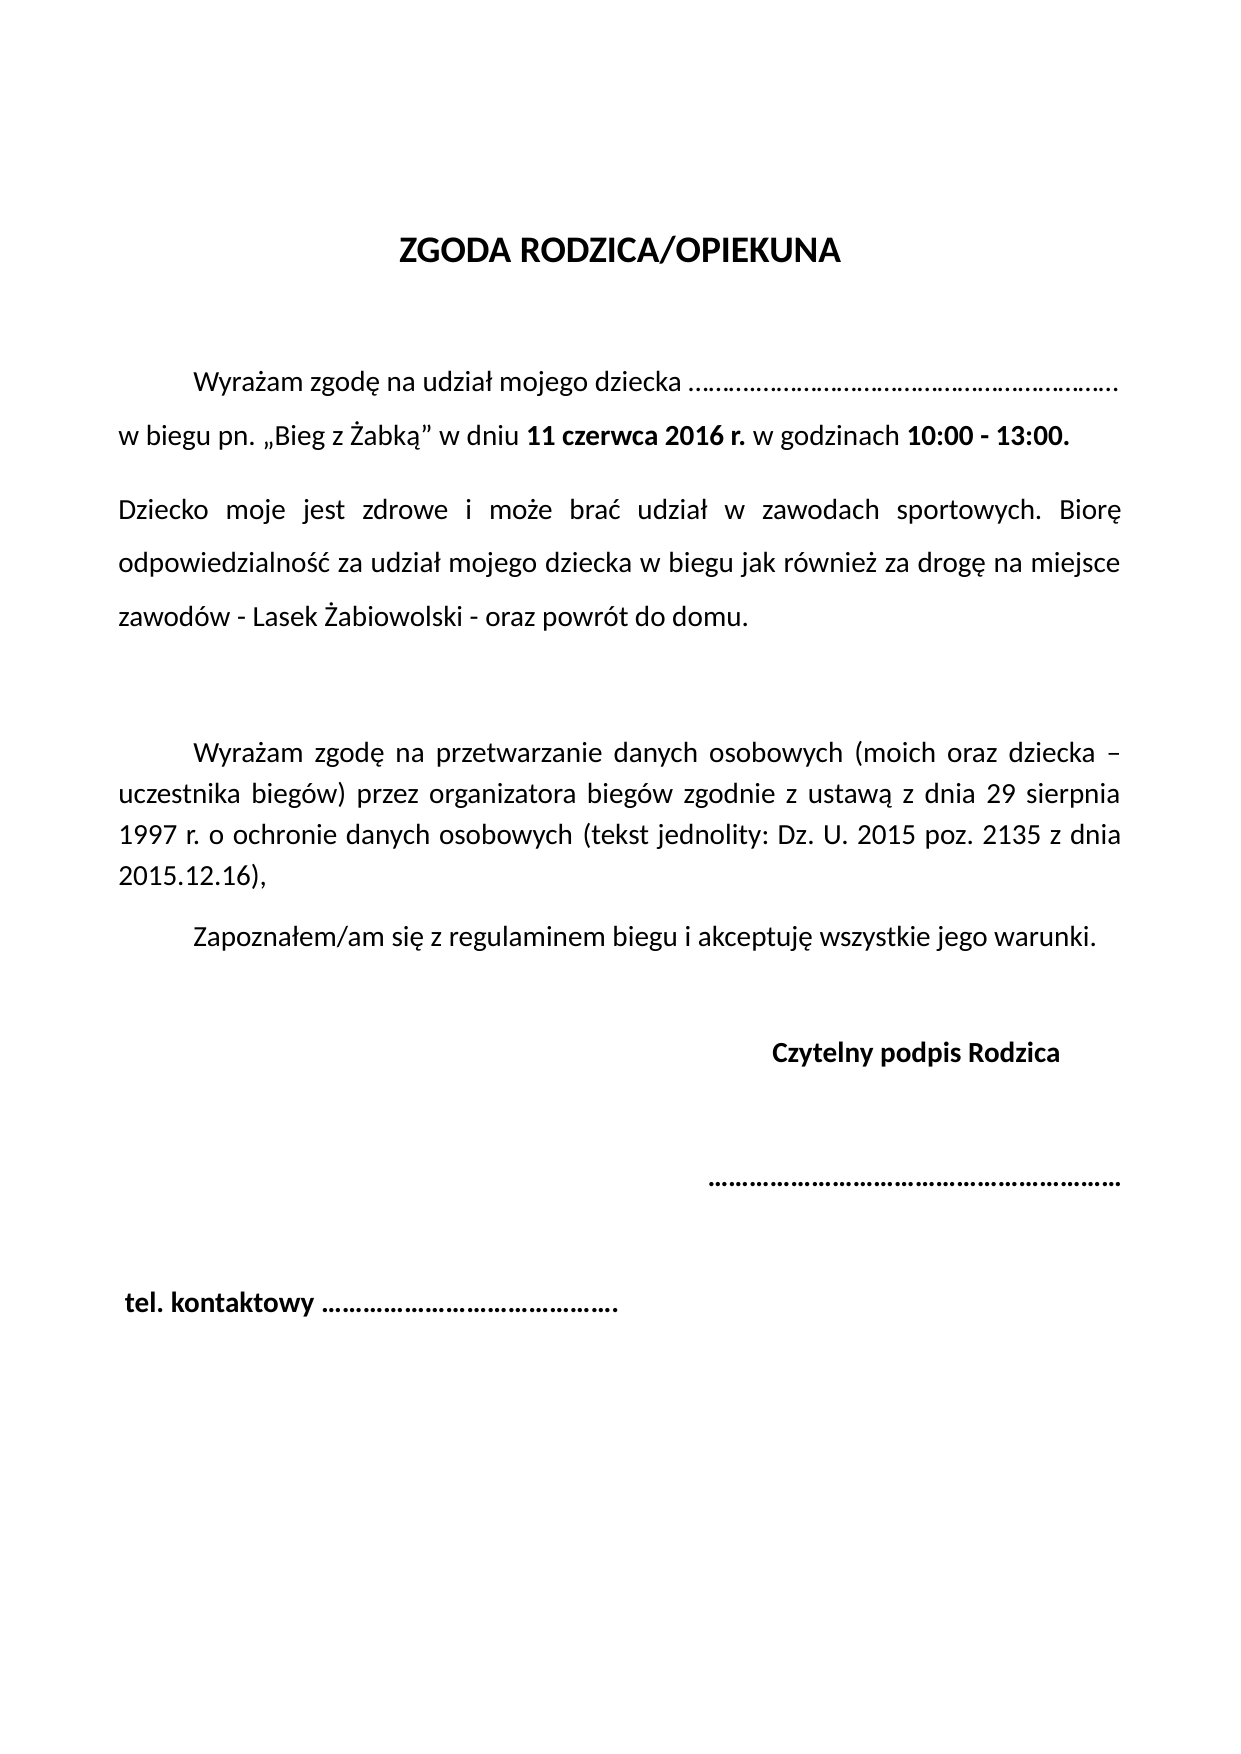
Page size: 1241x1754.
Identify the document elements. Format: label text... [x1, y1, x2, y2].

text ZGODA RODZICA/OPIEKUNA [118, 226, 1122, 272]
text Wyrażam zgodę na przetwarzanie danych osobowych (moich oraz dziecka – uczestnika biegów) przez organizatora biegów zgodnie z ustawą z dnia 29 sierpnia 1997 r. o ochronie danych osobowych (tekst jednolity: Dz. U. 2015 poz. 2135 z dnia 2015.12.16), [118, 734, 1122, 892]
text Dziecko moje jest zdrowe i może brać udział w zawodach sportowych. Biorę odpowiedzialność za udział mojego dziecka w biegu jak również za drogę na miejsce zawodów - Lasek Żabiowolski - oraz powrót do domu. [118, 491, 1122, 633]
text …………………………………………………… [118, 1158, 1122, 1193]
text Zapoznałem/am się z regulaminem biegu i akceptuję wszystkie jego warunki. [118, 918, 1122, 954]
text Wyrażam zgodę na udział mojego dziecka ……….……………………………………………… w biegu pn. „Bieg z Żabką” w dniu 11 czerwca 2016 r. w godzinach 10:00 - 13:00. [118, 363, 1122, 452]
text tel. kontaktowy ……………………………………. [118, 1284, 1122, 1319]
text Czytelny podpis Rodzica [118, 1034, 1122, 1070]
